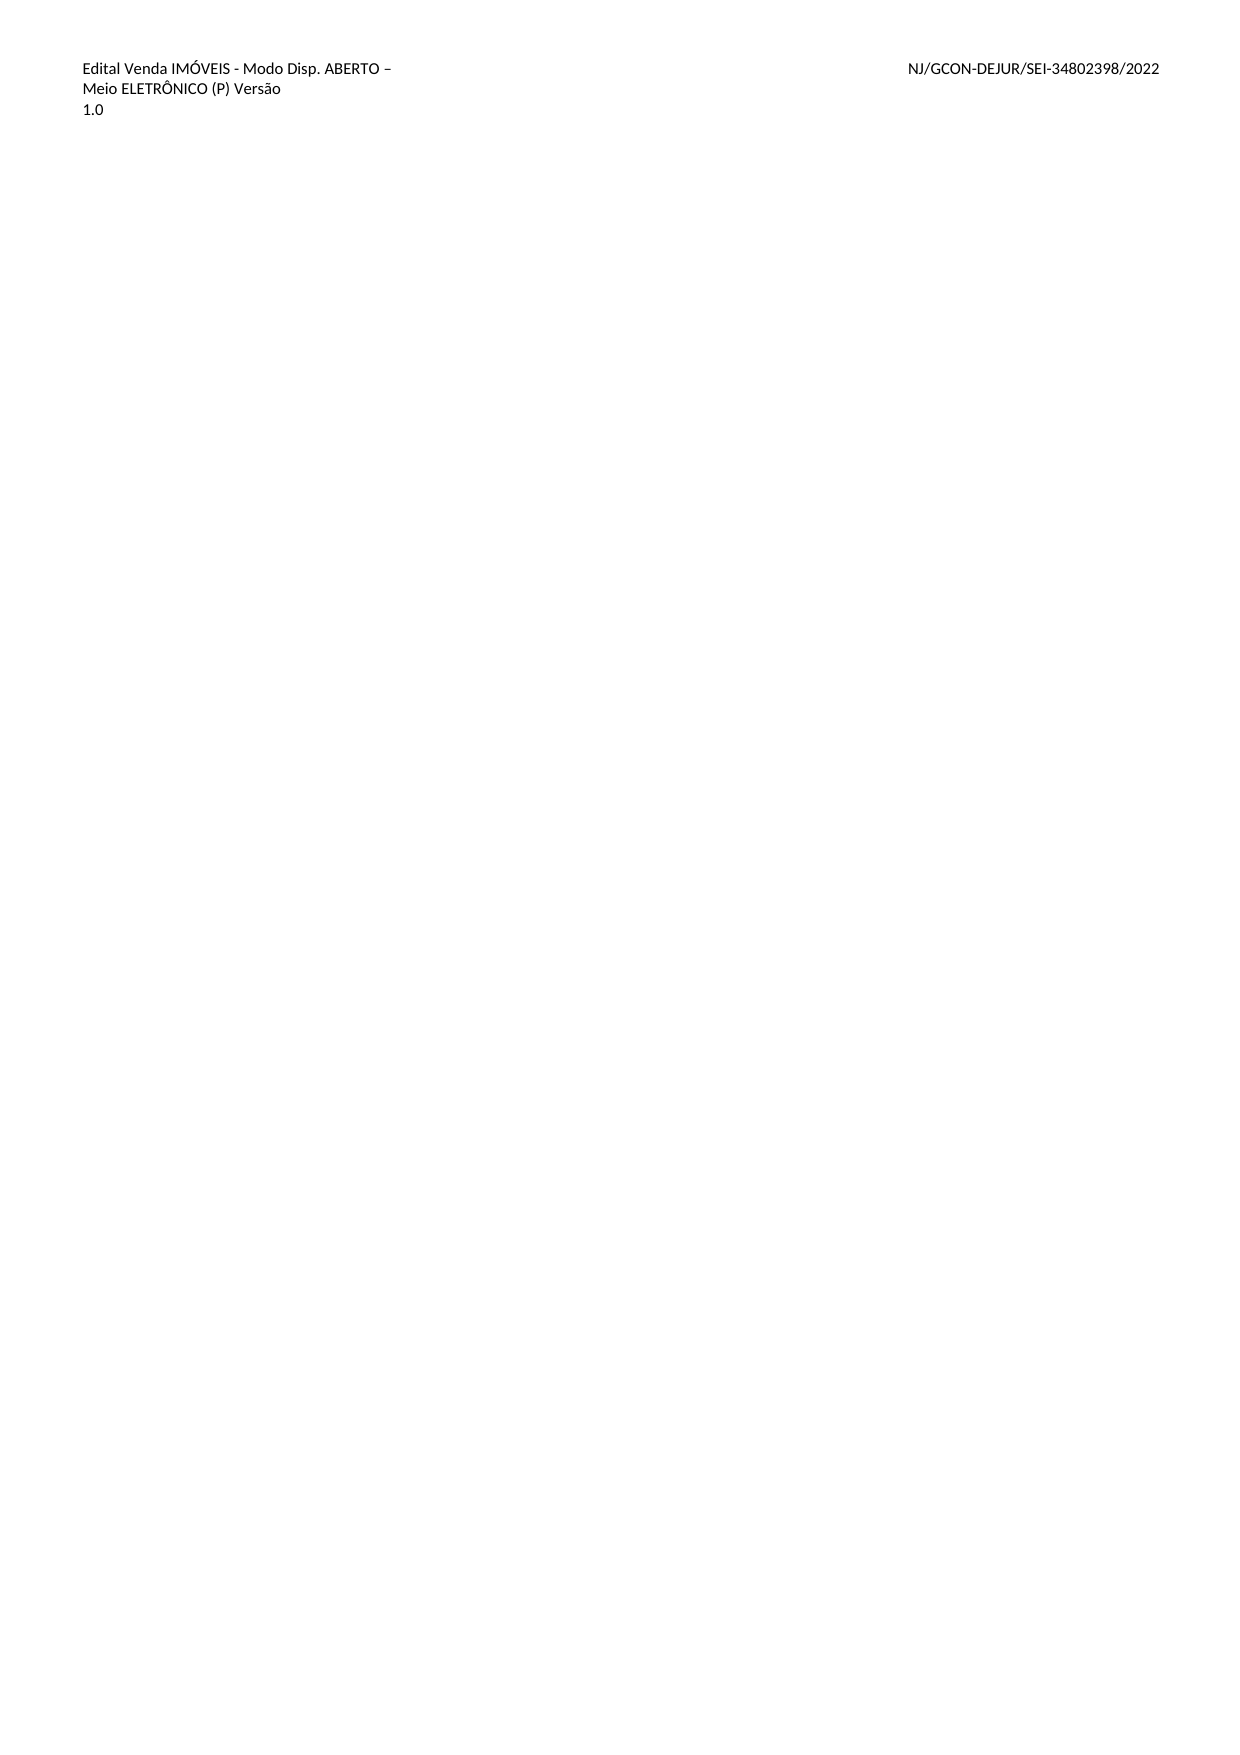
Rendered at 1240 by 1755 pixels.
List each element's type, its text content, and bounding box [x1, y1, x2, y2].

text NJ/GCON-DEJUR/SEI-34802398/2022 [908, 58, 1181, 78]
text 1.0 [82, 99, 432, 119]
text Edital Venda IMÓVEIS - Modo Disp. ABERTO – Meio ELETRÔNICO (P) Versão [82, 58, 429, 99]
